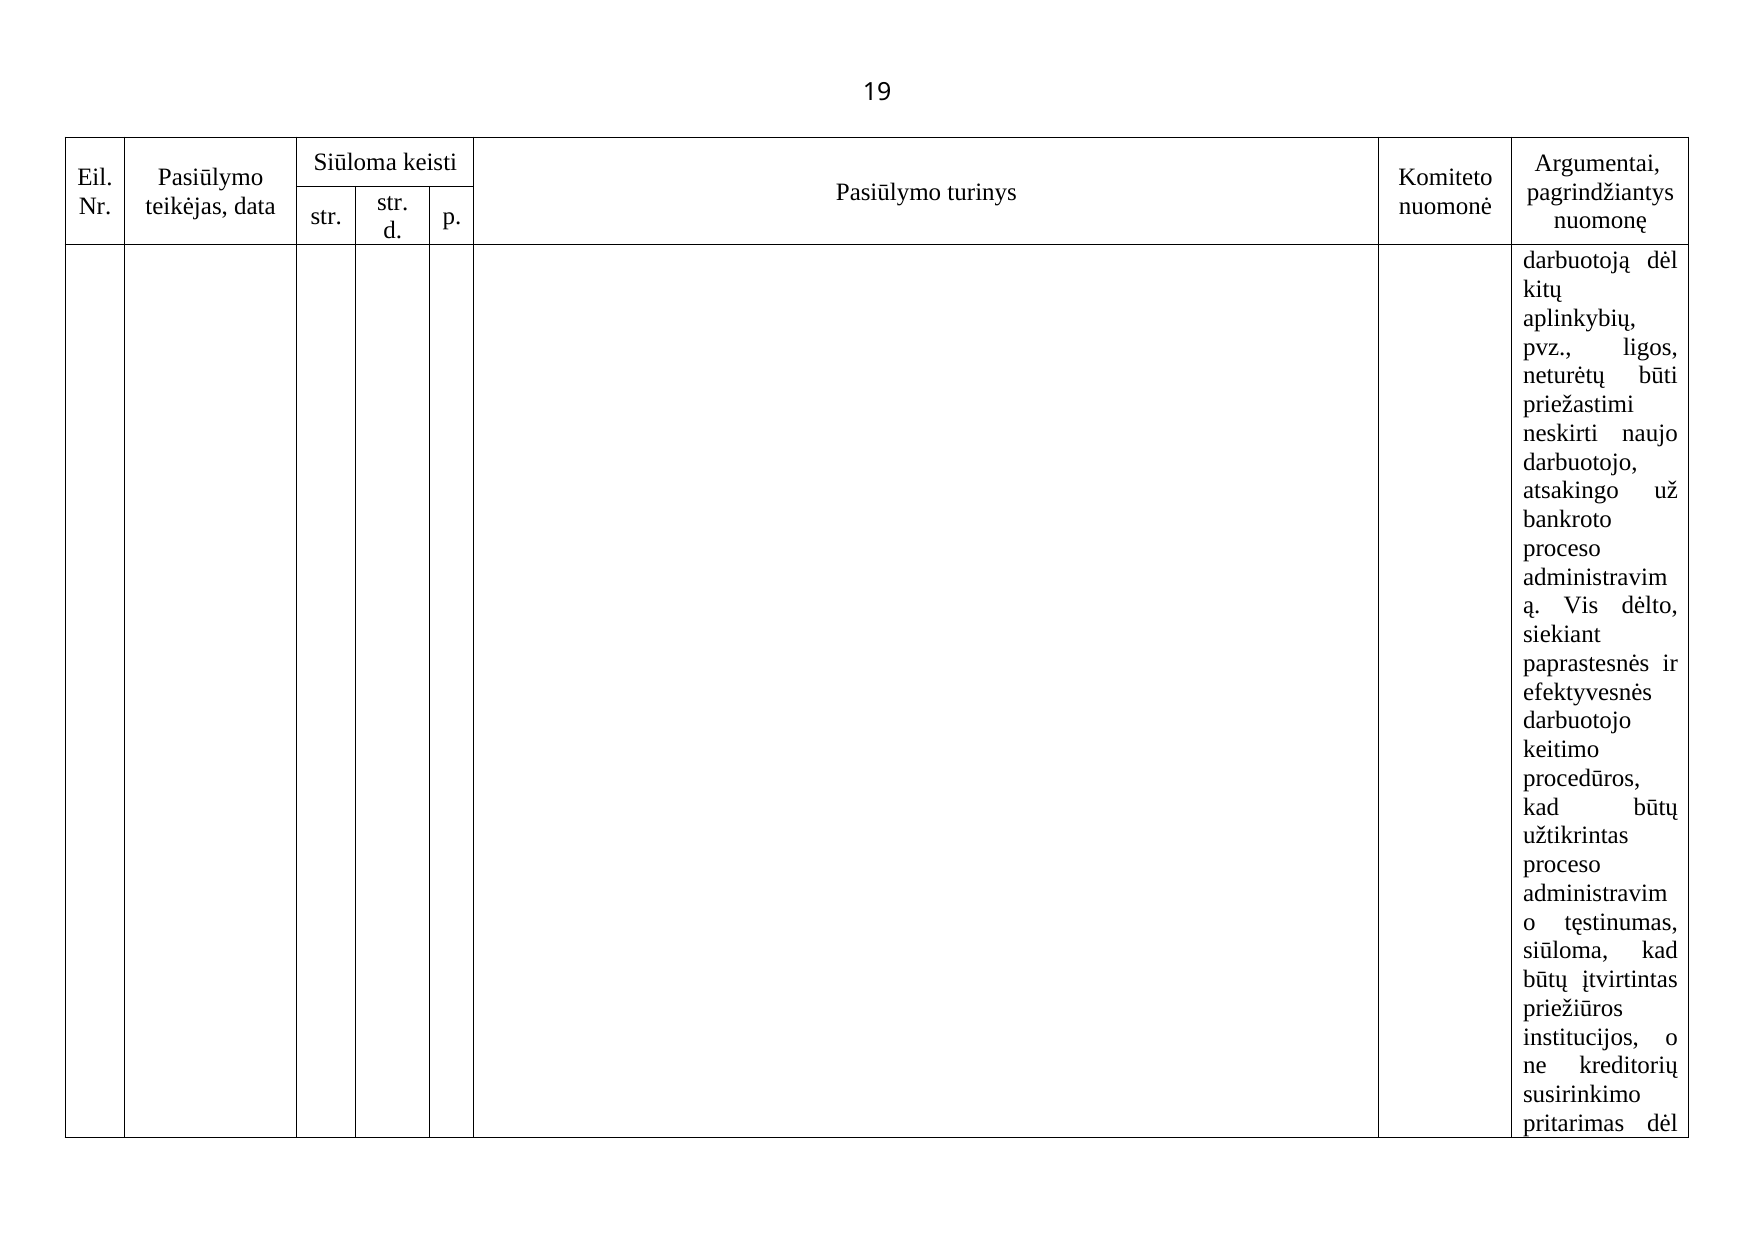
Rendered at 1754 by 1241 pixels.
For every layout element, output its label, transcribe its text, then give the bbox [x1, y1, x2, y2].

table_cell [430, 245, 473, 1137]
table_cell p. [430, 187, 473, 244]
table_header Komiteto nuomonė [1379, 138, 1511, 244]
table_header Pasiūlymo turinys [474, 138, 1378, 244]
table_cell [297, 245, 355, 1137]
table_cell [66, 245, 124, 1137]
table_header Eil. Nr. [66, 138, 124, 244]
table_cell str. [297, 187, 355, 244]
table_header Pasiūlymo teikėjas, data [125, 138, 296, 244]
table_header Argumentai, pagrindžiantys nuomonę [1512, 138, 1688, 244]
table_header Siūloma keisti [297, 138, 473, 186]
table_cell [125, 245, 296, 1137]
table_cell str. d. [356, 187, 429, 244]
table_cell [474, 245, 1378, 1137]
table_cell darbuotoją dėl kitų aplinkybių, pvz., ligos, neturėtų būti priežastimi neskirti naujo darbuotojo, atsakingo už bankroto proceso administravimą. Vis dėlto, siekiant paprastesnės ir efektyvesnės darbuotojo keitimo procedūros, kad būtų užtikrintas proceso administravimo tęstinumas, siūloma, kad būtų įtvirtintas priežiūros institucijos, o ne kreditorių susirinkimo pritarimas dėl [1512, 245, 1688, 1137]
table_cell [356, 245, 429, 1137]
table_cell [1379, 245, 1511, 1137]
